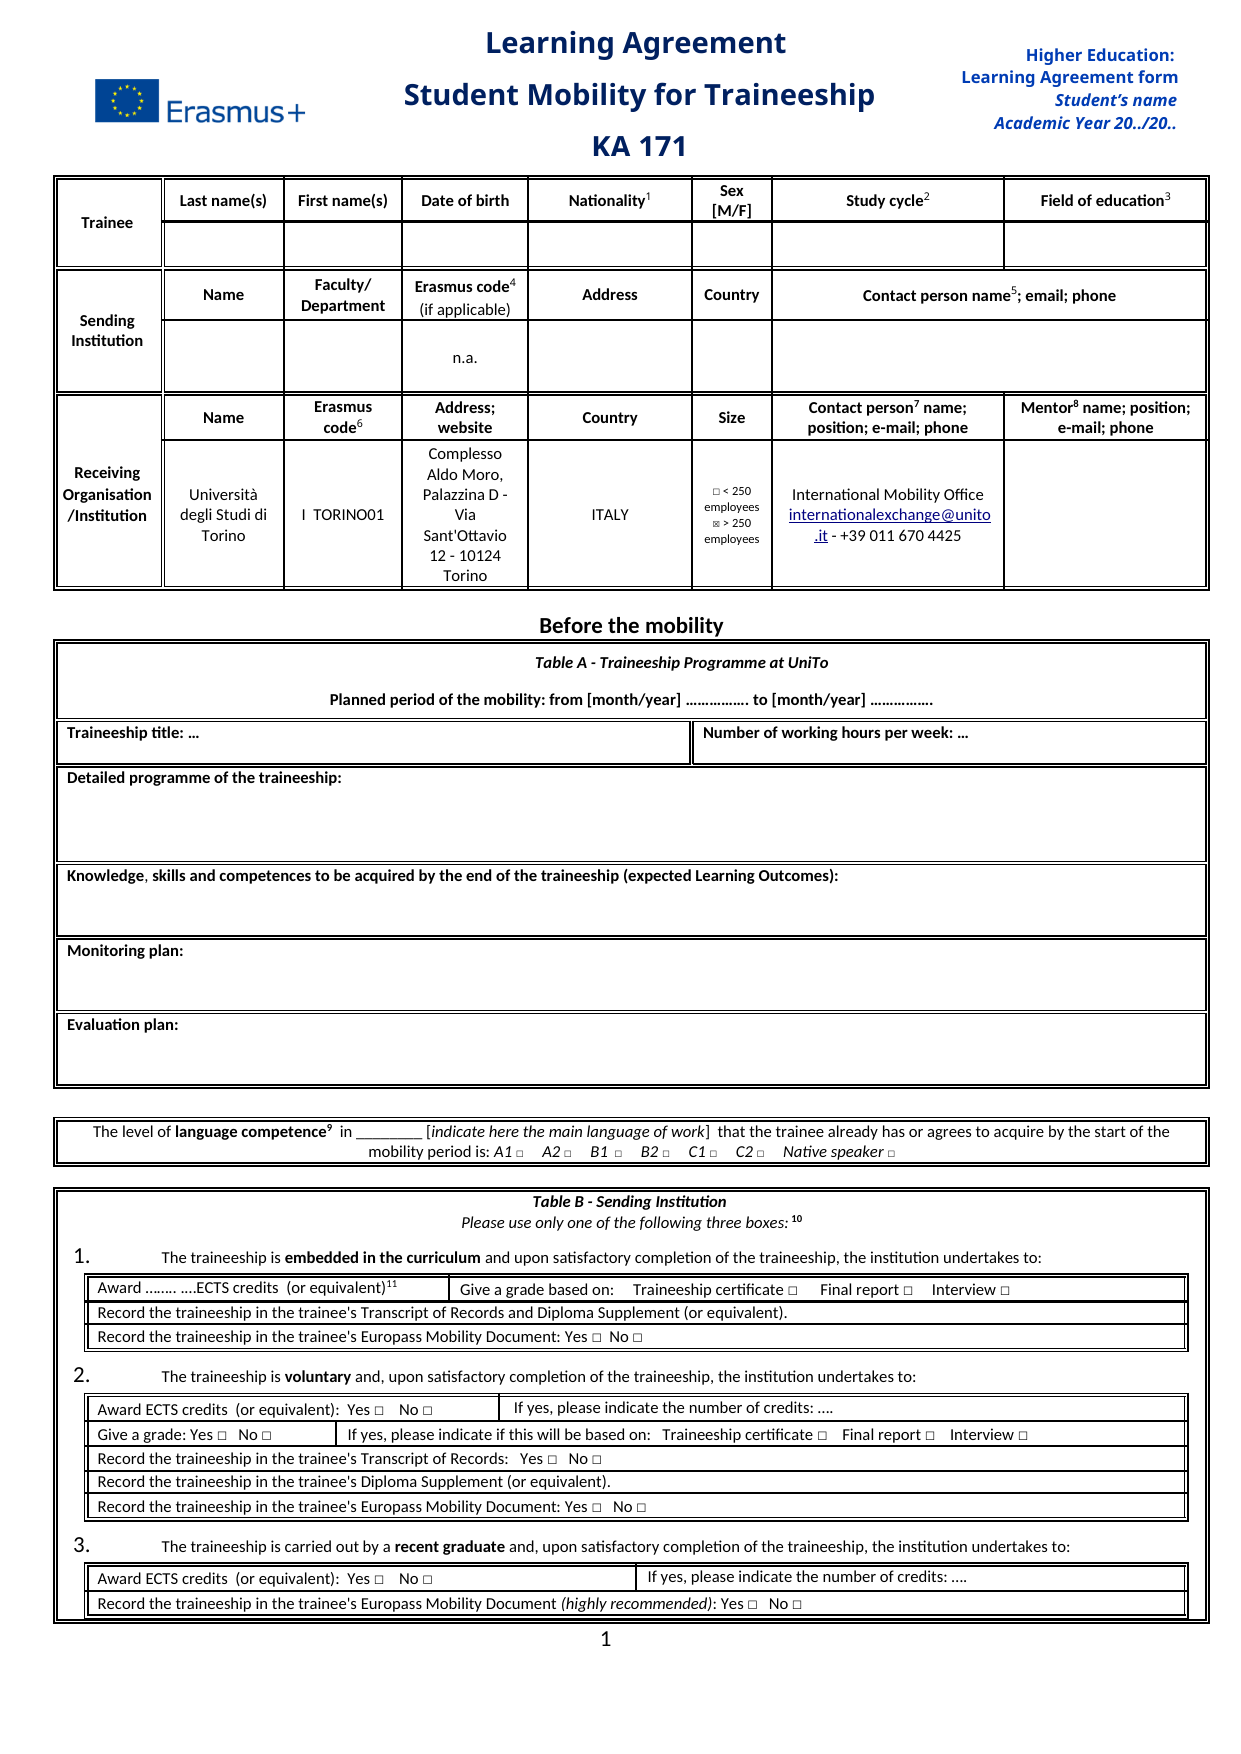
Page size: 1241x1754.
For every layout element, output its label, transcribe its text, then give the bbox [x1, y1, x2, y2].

table_cell Erasmus code (if applicable) [403, 271, 527, 319]
table_cell Record the traineeship in the trainee's Europass Mobility Document: Yes ☐ No ☐ [89, 1494, 1184, 1517]
table_cell Contact person name; email; phone [773, 271, 1205, 319]
table_cell Give a grade: Yes ☐ No ☐ [89, 1422, 335, 1445]
table_cell Address; website [403, 396, 527, 439]
table_cell Università degli Studi di Torino [165, 441, 283, 586]
table_cell [1005, 223, 1205, 266]
table_cell [693, 223, 771, 266]
table_header Nationality [529, 180, 691, 220]
table_cell If yes, please indicate if this will be based on: Traineeship certificate ☐ Final report ☐ Interview ☐ [337, 1422, 1184, 1445]
table_cell [1005, 441, 1205, 586]
table_cell Traineeship title: … [58, 722, 689, 763]
table_cell [773, 321, 1205, 391]
table_cell [684, 1089, 772, 1117]
table_cell [58, 644, 158, 681]
table_cell [529, 321, 691, 391]
table_cell Sending Institution [58, 271, 161, 391]
table_cell Faculty/ Department [285, 271, 401, 319]
table_cell [285, 321, 401, 391]
table_cell Address [529, 271, 691, 319]
table_cell I TORINO01 [285, 441, 401, 586]
table_cell Table A - Traineeship Programme at UniTo [158, 644, 1205, 681]
table_cell Name [165, 396, 283, 439]
table_cell Contact person name; position; e-mail; phone [773, 396, 1003, 439]
table_cell Monitoring plan: [58, 940, 1205, 1009]
table_cell Mentor name; position; e-mail; phone [1005, 396, 1205, 439]
table_cell International Mobility Office internationalexchange@unito.it - +39 011 670 4425 [773, 441, 1003, 586]
table_header Last name(s) [165, 180, 283, 220]
table_cell [772, 1089, 917, 1117]
table_cell [158, 1089, 276, 1117]
table_header First name(s) [285, 180, 401, 220]
table_cell Record the traineeship in the trainee's Europass Mobility Document: Yes ☐ No ☐ [89, 1325, 1184, 1347]
table_cell Record the traineeship in the trainee's Transcript of Records: Yes ☐ No ☐ [89, 1447, 1184, 1470]
table_header Date of birth [403, 180, 527, 220]
table_cell Record the traineeship in the trainee's Transcript of Records and Diploma Supplement (or equivalent). [89, 1303, 1184, 1323]
table_cell [529, 223, 691, 266]
table_cell Record the traineeship in the trainee's Europass Mobility Document (highly recommended): Yes ☐ No ☐ [89, 1592, 1184, 1614]
table_cell [285, 223, 401, 266]
table_header Sex [M/F] [693, 180, 771, 220]
table_cell [165, 321, 283, 391]
table_cell Country [529, 396, 691, 439]
table_cell Knowledge, skills and competences to be acquired by the end of the traineeship (expected Learning Outcomes): [58, 865, 1205, 935]
table_cell [917, 1089, 1076, 1117]
table_header Award ECTS credits (or equivalent): Yes ☐ No ☐ [89, 1567, 635, 1589]
table_header Study cycle [773, 180, 1003, 220]
table_header Trainee [58, 180, 161, 266]
table_cell [276, 1089, 468, 1117]
table_cell Complesso Aldo Moro, Palazzina D - Via Sant'Ottavio 12 - 10124 Torino [403, 441, 527, 586]
table_cell [56, 1089, 158, 1117]
table_header If yes, please indicate the number of credits: …. [637, 1567, 1184, 1589]
table_cell Size [693, 396, 771, 439]
table_cell [693, 321, 771, 391]
table_cell Receiving Organisation/Institution [58, 396, 161, 586]
table_cell Name [165, 271, 283, 319]
table_cell Erasmus code [285, 396, 401, 439]
table_cell [1076, 1089, 1207, 1117]
table_cell [403, 223, 527, 266]
table_header Table B - Sending Institution Please use only one of the following three boxes: The traineeship is embedded in the curriculum and upon satisfactory completion of the traineeship, the institution undertakes to: The traineeship is voluntary and, upon satisfactory completion of the traineeship, the institution undertakes to: The traineeship is carried out by a recent graduate and, upon satisfactory completion of the traineeship, the institution undertakes to: [58, 1192, 1205, 1619]
table_cell The level of language competence in ________ [indicate here the main language of work] that the trainee already has or agrees to acquire by the start of the mobility period is: A1 ☐ A2 ☐ B1 ☐ B2 ☐ C1 ☐ C2 ☐ Native speaker ☐ [58, 1122, 1205, 1162]
table_cell Planned period of the mobility: from [month/year] ……………. to [month/year] ……………. [58, 681, 1205, 717]
table_cell [571, 1089, 684, 1117]
table_header Award ECTS credits (or equivalent): Yes ☐ No ☐ [89, 1397, 498, 1420]
table_header Award …….. .…ECTS credits (or equivalent) [89, 1278, 448, 1300]
table_cell Detailed programme of the traineeship: [58, 768, 1205, 861]
table_cell ☐ < 250 employees ☒ > 250 employees [693, 441, 771, 586]
table_cell Evaluation plan: [58, 1014, 1205, 1084]
table_cell ITALY [529, 441, 691, 586]
table_cell Country [693, 271, 771, 319]
table_header Give a grade based on: Traineeship certificate ☐ Final report ☐ Interview ☐ [450, 1278, 1184, 1300]
table_header If yes, please indicate the number of credits: …. [500, 1397, 1184, 1420]
table_cell Record the traineeship in the trainee's Diploma Supplement (or equivalent). [89, 1472, 1184, 1492]
table_header Field of education [1005, 180, 1205, 220]
table_header First name(s) [350, 15, 932, 163]
table_cell [468, 1089, 571, 1117]
table_cell n.a. [403, 321, 527, 391]
table_cell Before the mobility [56, 591, 1207, 639]
table_cell [165, 223, 283, 266]
table_cell [773, 223, 1003, 266]
table_cell Number of working hours per week: … [694, 722, 1205, 763]
